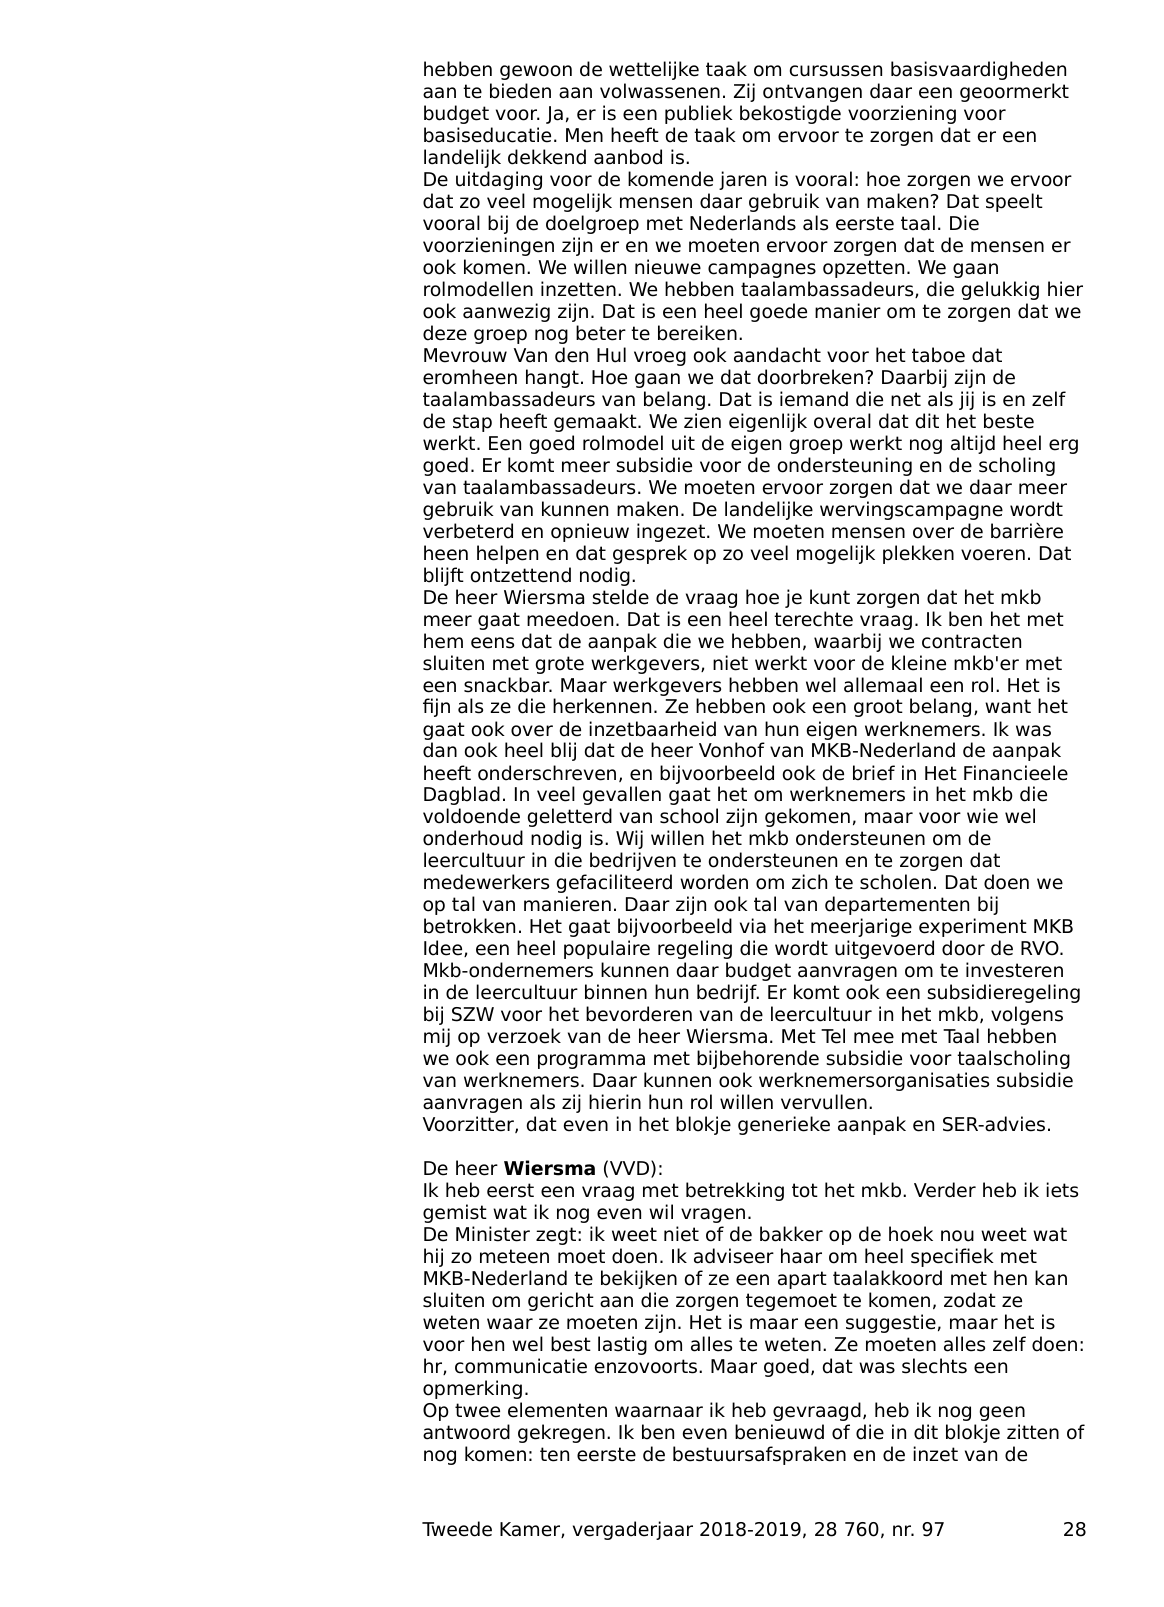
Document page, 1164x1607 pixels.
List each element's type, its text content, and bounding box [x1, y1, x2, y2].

text Voorzitter, dat even in het blokje generieke aanpak en SER-advies. [422, 1114, 1087, 1136]
text De heer Wiersma (VVD): [422, 1158, 1087, 1180]
text De uitdaging voor de komende jaren is vooral: hoe zorgen we ervoor dat zo veel mogelijk mensen daar gebruik van maken? Dat speelt vooral bij de doelgroep met Nederlands als eerste taal. Die voorzieningen zijn er en we moeten ervoor zorgen dat de mensen er ook komen. We willen nieuwe campagnes opzetten. We gaan rolmodellen inzetten. We hebben taalambassadeurs, die gelukkig hier ook aanwezig zijn. Dat is een heel goede manier om te zorgen dat we deze groep nog beter te bereiken. [422, 169, 1087, 345]
text De heer Wiersma stelde de vraag hoe je kunt zorgen dat het mkb meer gaat meedoen. Dat is een heel terechte vraag. Ik ben het met hem eens dat de aanpak die we hebben, waarbij we contracten sluiten met grote werkgevers, niet werkt voor de kleine mkb'er met een snackbar. Maar werkgevers hebben wel allemaal een rol. Het is fijn als ze die herkennen. Ze hebben ook een groot belang, want het gaat ook over de inzetbaarheid van hun eigen werknemers. Ik was dan ook heel blij dat de heer Vonhof van MKB-Nederland de aanpak heeft onderschreven, en bijvoorbeeld ook de brief in Het Financieele Dagblad. In veel gevallen gaat het om werknemers in het mkb die voldoende geletterd van school zijn gekomen, maar voor wie wel onderhoud nodig is. Wij willen het mkb ondersteunen om de leercultuur in die bedrijven te ondersteunen en te zorgen dat medewerkers gefaciliteerd worden om zich te scholen. Dat doen we op tal van manieren. Daar zijn ook tal van departementen bij betrokken. Het gaat bijvoorbeeld via het meerjarige experiment MKB Idee, een heel populaire regeling die wordt uitgevoerd door de RVO. Mkb-ondernemers kunnen daar budget aanvragen om te investeren in de leercultuur binnen hun bedrijf. Er komt ook een subsidieregeling bij SZW voor het bevorderen van de leercultuur in het mkb, volgens mij op verzoek van de heer Wiersma. Met Tel mee met Taal hebben we ook een programma met bijbehorende subsidie voor taalscholing van werknemers. Daar kunnen ook werknemersorganisaties subsidie aanvragen als zij hierin hun rol willen vervullen. [422, 587, 1087, 1114]
text Op twee elementen waarnaar ik heb gevraagd, heb ik nog geen antwoord gekregen. Ik ben even benieuwd of die in dit blokje zitten of nog komen: ten eerste de bestuursafspraken en de inzet van de [422, 1400, 1087, 1466]
text Ik heb eerst een vraag met betrekking tot het mkb. Verder heb ik iets gemist wat ik nog even wil vragen. [422, 1180, 1087, 1224]
text De Minister zegt: ik weet niet of de bakker op de hoek nou weet wat hij zo meteen moet doen. Ik adviseer haar om heel specifiek met MKB-Nederland te bekijken of ze een apart taalakkoord met hen kan sluiten om gericht aan die zorgen tegemoet te komen, zodat ze weten waar ze moeten zijn. Het is maar een suggestie, maar het is voor hen wel best lastig om alles te weten. Ze moeten alles zelf doen: hr, communicatie enzovoorts. Maar goed, dat was slechts een opmerking. [422, 1224, 1087, 1400]
text hebben gewoon de wettelijke taak om cursussen basisvaardigheden aan te bieden aan volwassenen. Zij ontvangen daar een geoormerkt budget voor. Ja, er is een publiek bekostigde voorziening voor basiseducatie. Men heeft de taak om ervoor te zorgen dat er een landelijk dekkend aanbod is. [422, 59, 1087, 169]
text Mevrouw Van den Hul vroeg ook aandacht voor het taboe dat eromheen hangt. Hoe gaan we dat doorbreken? Daarbij zijn de taalambassadeurs van belang. Dat is iemand die net als jij is en zelf de stap heeft gemaakt. We zien eigenlijk overal dat dit het beste werkt. Een goed rolmodel uit de eigen groep werkt nog altijd heel erg goed. Er komt meer subsidie voor de ondersteuning en de scholing van taalambassadeurs. We moeten ervoor zorgen dat we daar meer gebruik van kunnen maken. De landelijke wervingscampagne wordt verbeterd en opnieuw ingezet. We moeten mensen over de barrière heen helpen en dat gesprek op zo veel mogelijk plekken voeren. Dat blijft ontzettend nodig. [422, 345, 1087, 587]
